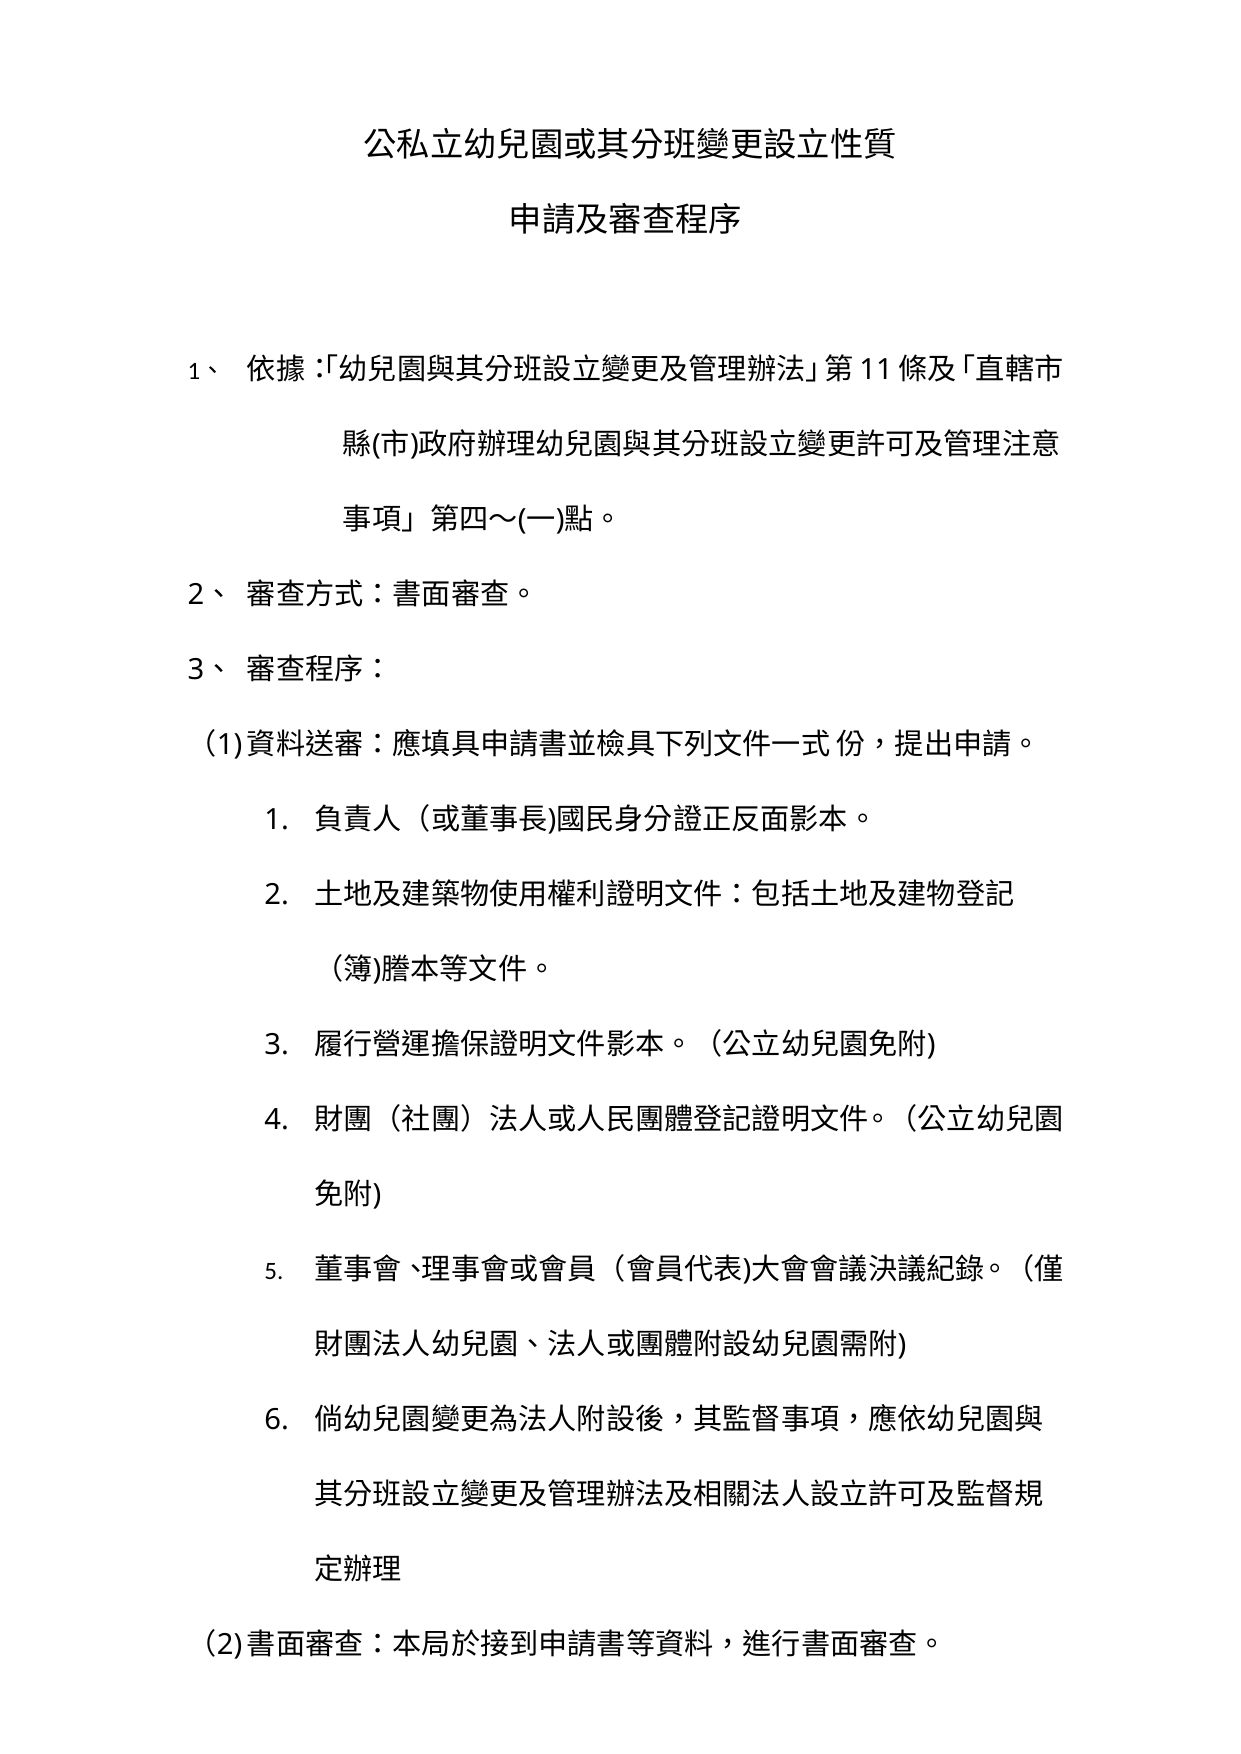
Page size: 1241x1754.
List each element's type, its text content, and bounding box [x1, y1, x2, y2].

list 土地及建築物使用權利證明文件：包括土地及建物登記（簿)謄本等文件。 [264, 854, 1063, 1004]
list 負責人（或董事長)國民身分證正反面影本。 [264, 779, 1063, 854]
list 董事會、理事會或會員（會員代表)大會會議決議紀錄。（僅財團法人幼兒園、法人或團體附設幼兒園需附) [264, 1229, 1063, 1379]
list 審查方式：書面審查。 [187, 554, 1063, 629]
text 申請及審查程序 [187, 179, 1063, 254]
list 履行營運擔保證明文件影本。（公立幼兒園免附) [264, 1004, 1063, 1079]
list 財團（社團）法人或人民團體登記證明文件。（公立幼兒園免附) [264, 1079, 1063, 1229]
list 依據：「幼兒園與其分班設立變更及管理辦法」第11條及「直轄市縣(市)政府辦理幼兒園與其分班設立變更許可及管理注意事項」第四～(一)點。 [187, 329, 1063, 554]
list 倘幼兒園變更為法人附設後，其監督事項，應依幼兒園與其分班設立變更及管理辦法及相關法人設立許可及監督規定辦理 [264, 1379, 1063, 1604]
text 公私立幼兒園或其分班變更設立性質 [187, 104, 1063, 179]
list 書面審查：本局於接到申請書等資料，進行書面審查。 [187, 1604, 1063, 1679]
list 審查程序： [187, 629, 1063, 704]
list 資料送審：應填具申請書並檢具下列文件一式 份，提出申請。 [187, 704, 1063, 779]
